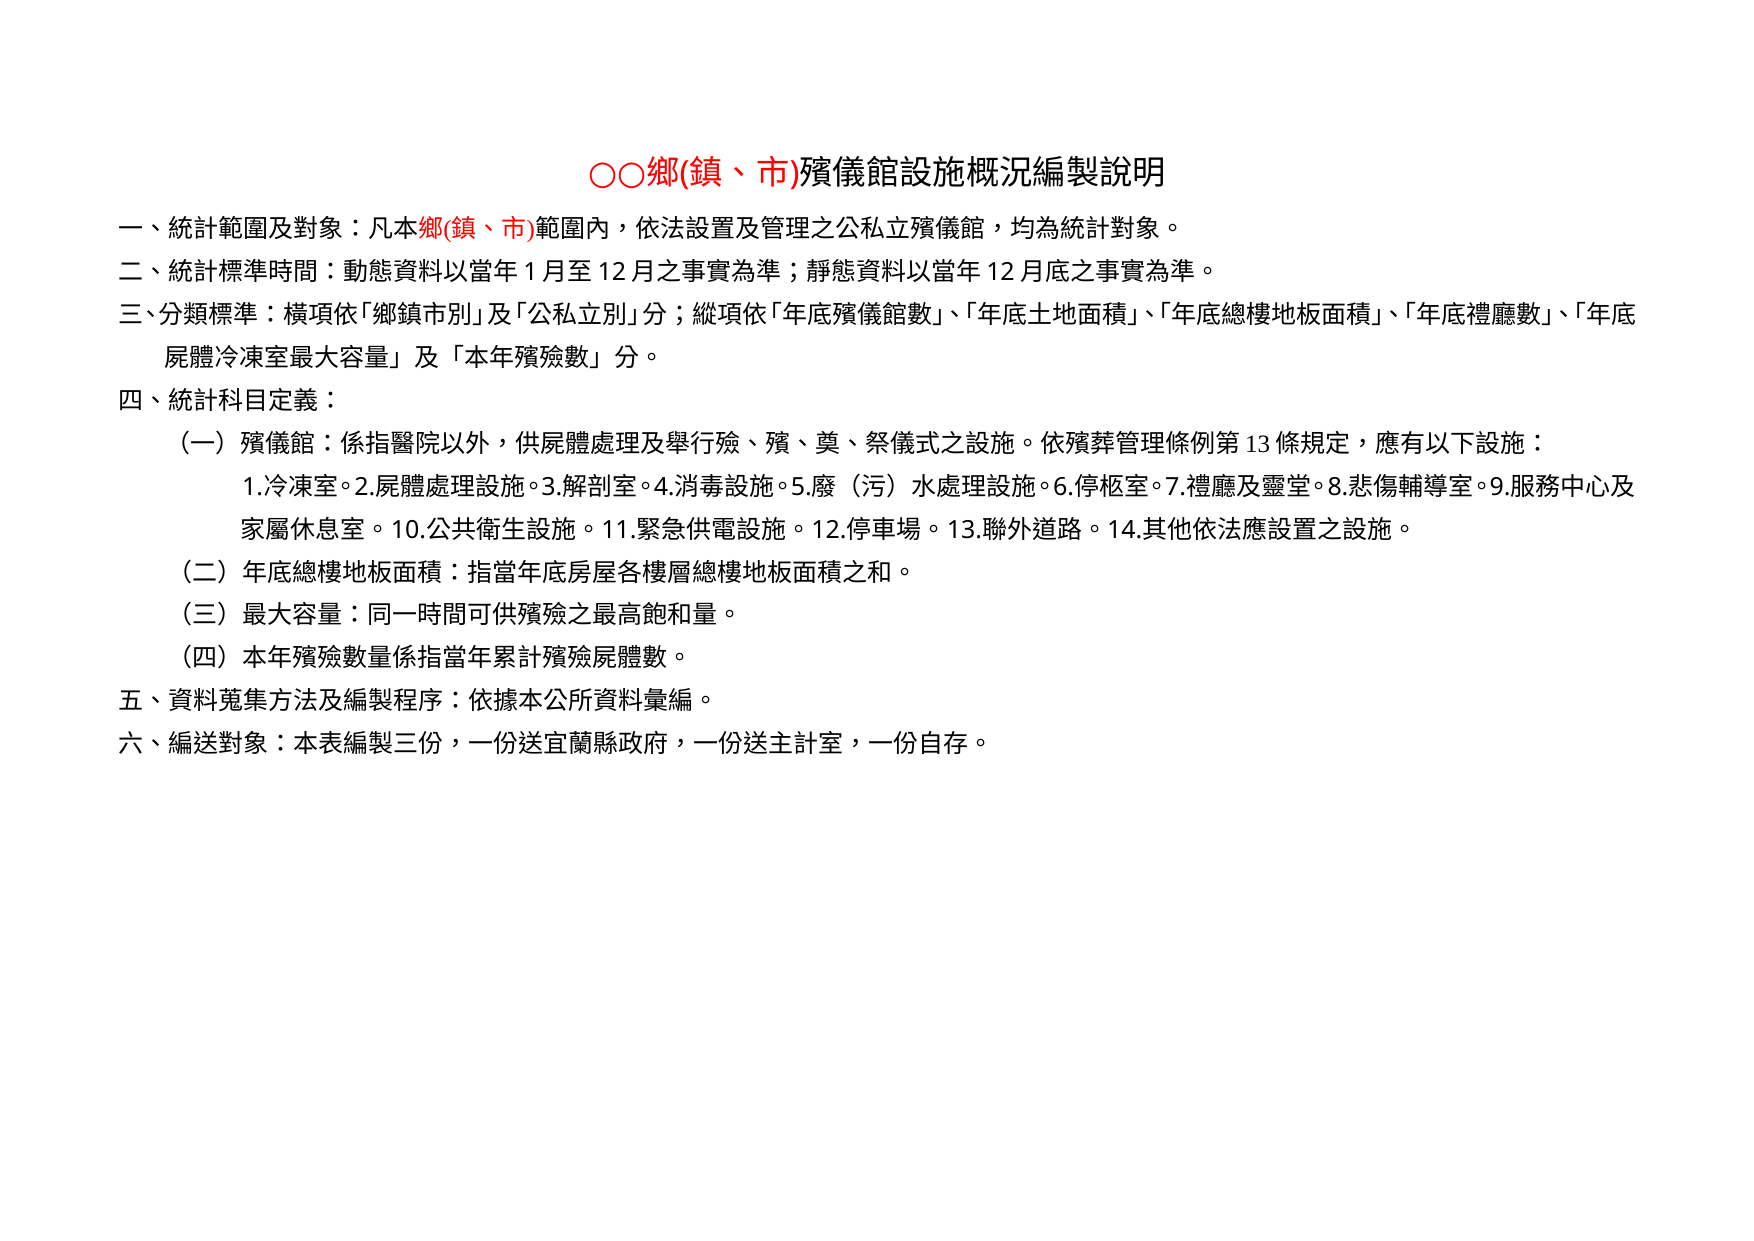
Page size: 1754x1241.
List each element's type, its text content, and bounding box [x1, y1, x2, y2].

text 四、統計科目定義： [118, 379, 1636, 417]
text （三）最大容量：同一時間可供殯殮之最高飽和量。 [168, 594, 1636, 632]
text 三、分類標準：橫項依「鄉鎮市別」及「公私立別」分；縱項依「年底殯儀館數」、「年底土地面積」、「年底總樓地板面積」、「年底禮廳數」、「年底屍體冷凍室最大容量」及「本年殯殮數」分。 [118, 293, 1636, 374]
text 六、編送對象：本表編製三份，一份送宜蘭縣政府，一份送主計室，一份自存。 [118, 723, 1636, 761]
text ○○鄉(鎮、市)殯儀館設施概況編製說明 [118, 133, 1636, 208]
text 二、統計標準時間：動態資料以當年1月至12月之事實為準；靜態資料以當年12月底之事實為準。 [118, 251, 1636, 288]
text 一、統計範圍及對象：凡本鄉(鎮、市)範圍內，依法設置及管理之公私立殯儀館，均為統計對象。 [118, 208, 1636, 245]
text （四）本年殯殮數量係指當年累計殯殮屍體數。 [168, 637, 1636, 675]
text （二）年底總樓地板面積：指當年底房屋各樓層總樓地板面積之和。 [168, 551, 1636, 589]
text （一）殯儀館：係指醫院以外，供屍體處理及舉行殮、殯、奠、祭儀式之設施。依殯葬管理條例第13條規定，應有以下設施： [165, 422, 1636, 460]
text 五、資料蒐集方法及編製程序：依據本公所資料彙編。 [118, 680, 1636, 718]
text 1.冷凍室。2.屍體處理設施。3.解剖室。4.消毒設施。5.廢（污）水處理設施。6.停柩室。7.禮廳及靈堂。8.悲傷輔導室。9.服務中心及家屬休息室。10.公共衛生設施。11.緊急供電設施。12.停車場。13.聯外道路。14.其他依法應設置之設施。 [241, 465, 1636, 546]
